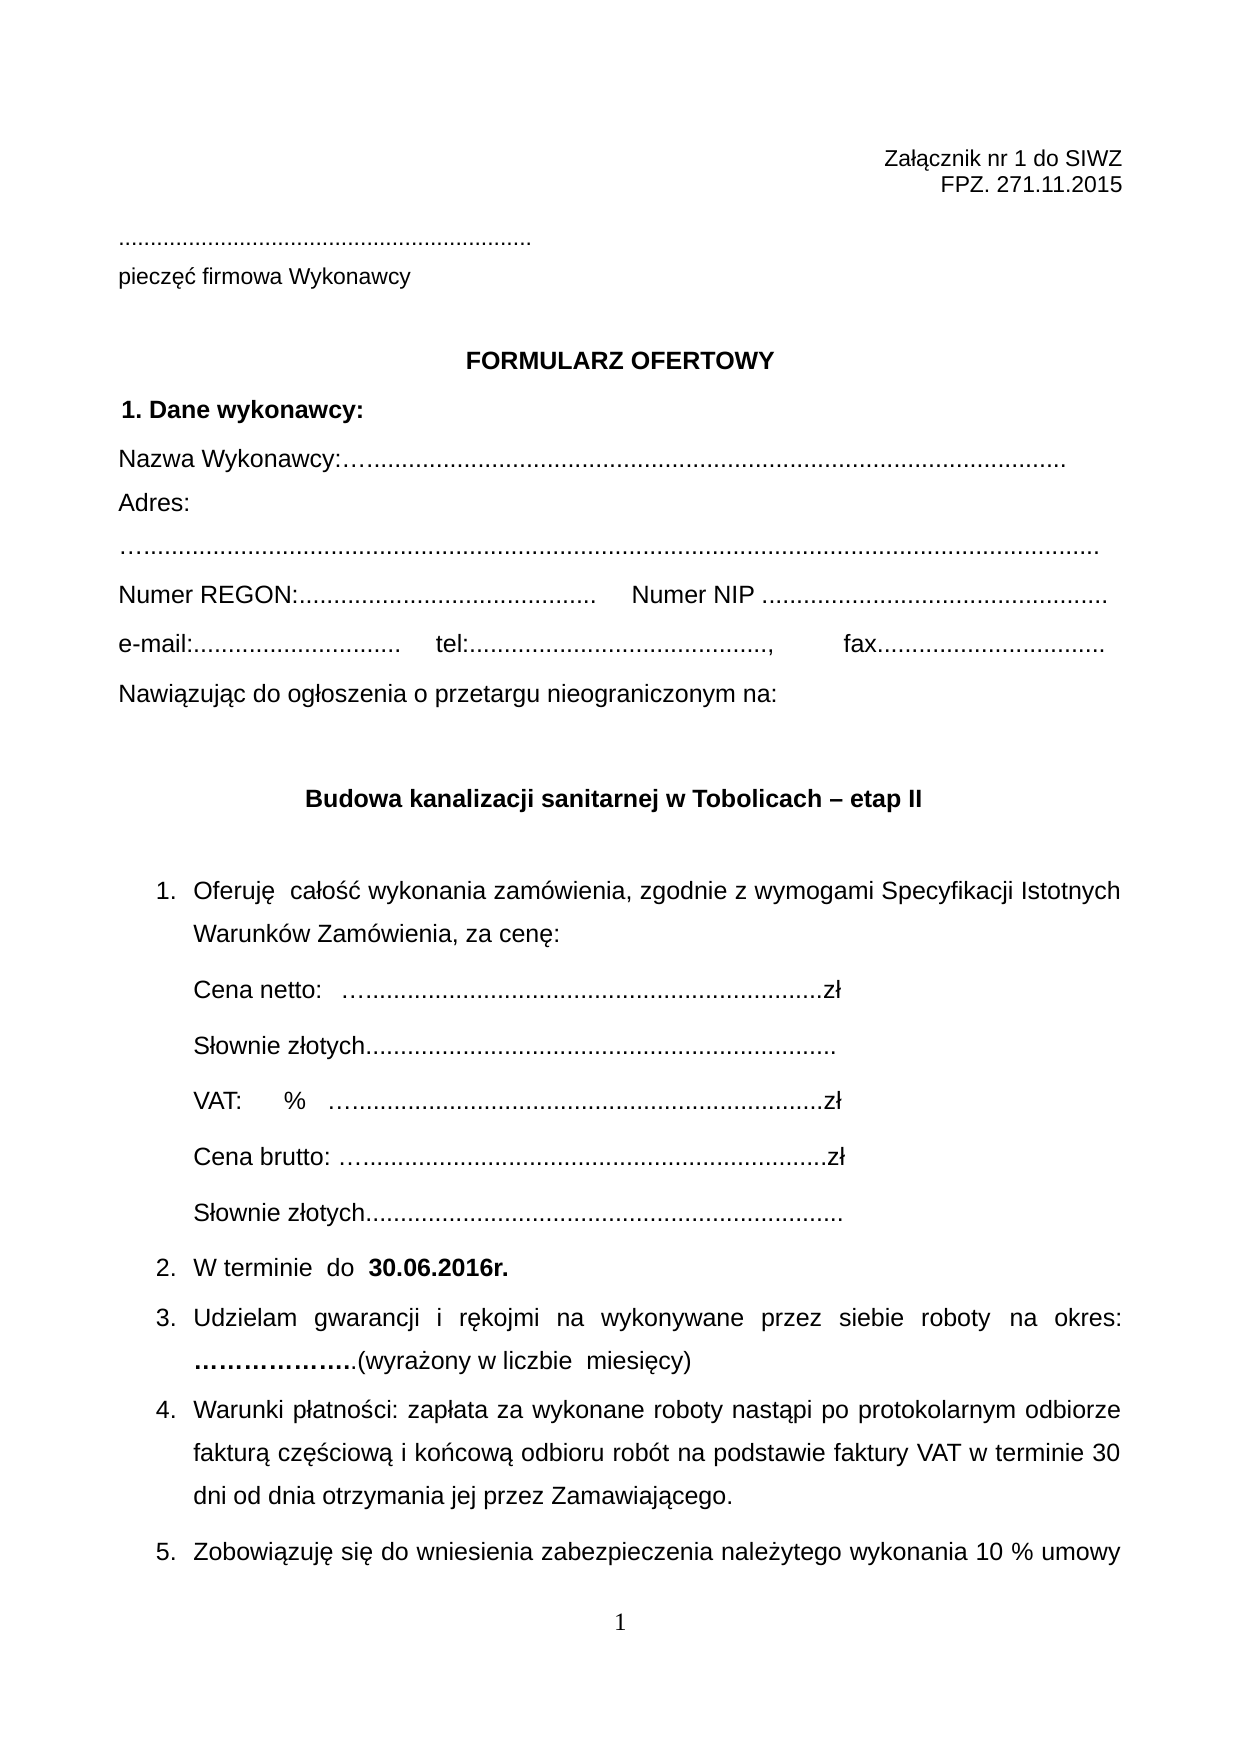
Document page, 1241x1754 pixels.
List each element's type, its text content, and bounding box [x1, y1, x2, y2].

list Słownie złotych..................................................................... [156, 1197, 1122, 1226]
text Nazwa Wykonawcy:…..................................................................................................... [118, 444, 1122, 473]
list Słownie złotych.................................................................... [156, 1031, 1122, 1059]
list Cena netto: …..................................................................zł [156, 975, 1122, 1004]
list Udzielam gwarancji i rękojmi na wykonywane przez siebie roboty na okres: ………………..(wyrażony w liczbie miesięcy) [156, 1302, 1122, 1374]
list Zobowiązuję się do wniesienia zabezpieczenia należytego wykonania 10 % umowy [156, 1537, 1122, 1566]
text FPZ. 271.11.2015 [118, 171, 1122, 197]
text FORMULARZ OFERTOWY [118, 346, 1122, 374]
text pieczęć firmowa Wykonawcy [118, 263, 1122, 289]
text Budowa kanalizacji sanitarnej w Tobolicach – etap II [120, 784, 1122, 812]
text ................................................................. [118, 223, 1122, 250]
list W terminie do 30.06.2016r. [156, 1253, 1122, 1282]
text 1. Dane wykonawcy: [121, 395, 1122, 424]
text Adres:….......................................................................................................................................... [118, 487, 1122, 559]
text Numer REGON:........................................... Numer NIP .................................................. [118, 580, 1122, 609]
list VAT: % …....................................................................zł [156, 1086, 1122, 1115]
text Załącznik nr 1 do SIWZ [118, 144, 1122, 171]
text Nawiązując do ogłoszenia o przetargu nieograniczonym na: [118, 679, 1122, 707]
list Warunki płatności: zapłata za wykonane roboty nastąpi po protokolarnym odbiorze fakturą częściową i końcową odbioru robót na podstawie faktury VAT w terminie 30 dni od dnia otrzymania jej przez Zamawiającego. [156, 1395, 1122, 1510]
list Cena brutto: …...................................................................zł [156, 1142, 1122, 1171]
list Oferuję całość wykonania zamówienia, zgodnie z wymogami Specyfikacji Istotnych Warunków Zamówienia, za cenę: [156, 876, 1122, 948]
text e-mail:.............................. tel:..........................................., fax................................. [118, 629, 1122, 658]
